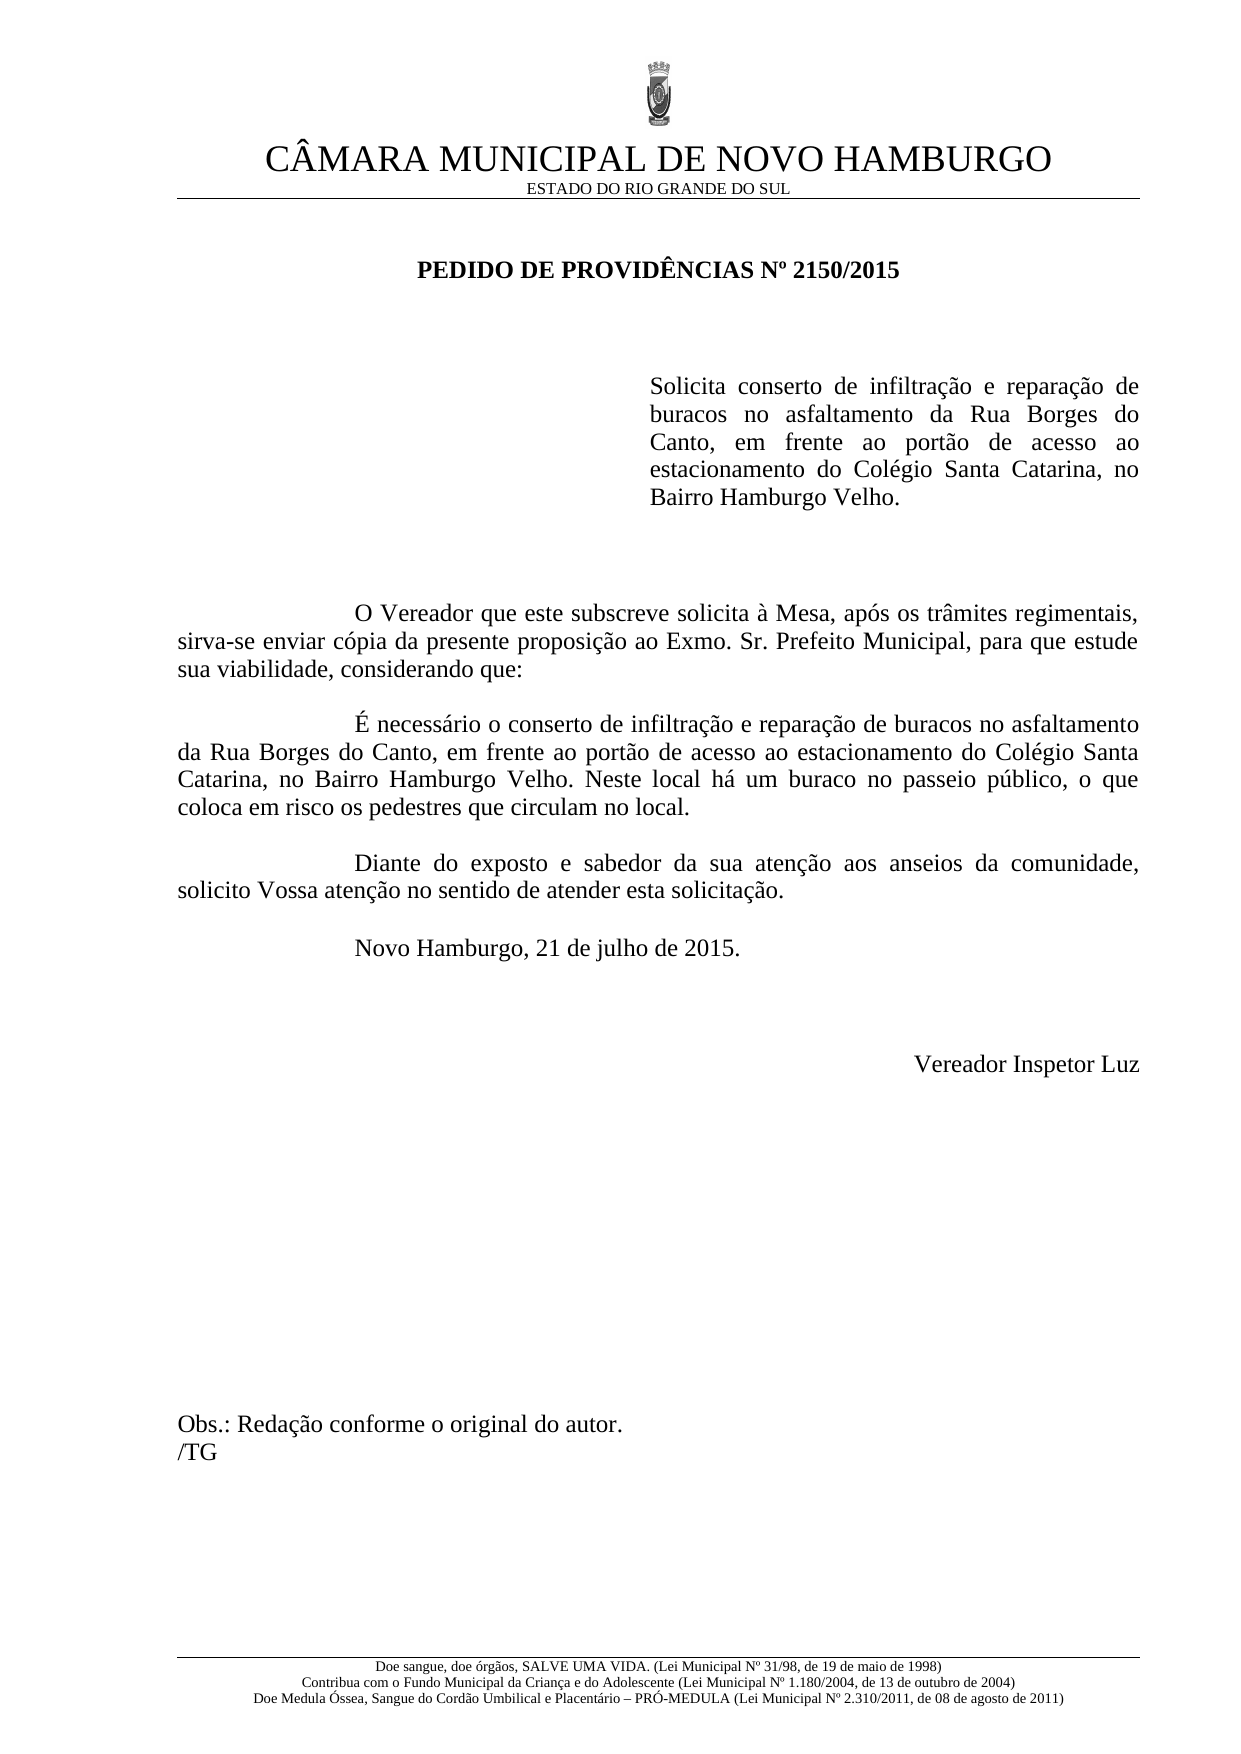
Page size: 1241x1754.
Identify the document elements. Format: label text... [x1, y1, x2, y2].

text Solicita conserto de infiltração e reparação de buracos no asfaltamento da Rua Borges do Canto, em frente ao portão de acesso ao estacionamento do Colégio Santa Catarina, no Bairro Hamburgo Velho. [649, 372, 1140, 511]
text PEDIDO DE PROVIDÊNCIAS Nº 2150/2015 [177, 256, 1140, 284]
text O Vereador que este subscreve solicita à Mesa, após os trâmites regimentais, sirva-se enviar cópia da presente proposição ao Exmo. Sr. Prefeito Municipal, para que estude sua viabilidade, considerando que: [177, 599, 1140, 682]
text É necessário o conserto de infiltração e reparação de buracos no asfaltamento da Rua Borges do Canto, em frente ao portão de acesso ao estacionamento do Colégio Santa Catarina, no Bairro Hamburgo Velho. Neste local há um buraco no passeio público, o que coloca em risco os pedestres que circulam no local. [177, 710, 1140, 821]
text Novo Hamburgo, 21 de julho de 2015. [177, 934, 1140, 961]
text /TG [177, 1438, 1140, 1466]
text Diante do exposto e sabedor da sua atenção aos anseios da comunidade, solicito Vossa atenção no sentido de atender esta solicitação. [177, 849, 1140, 904]
text Obs.: Redação conforme o original do autor. [177, 1410, 1140, 1438]
text Vereador Inspetor Luz [177, 1050, 1140, 1078]
